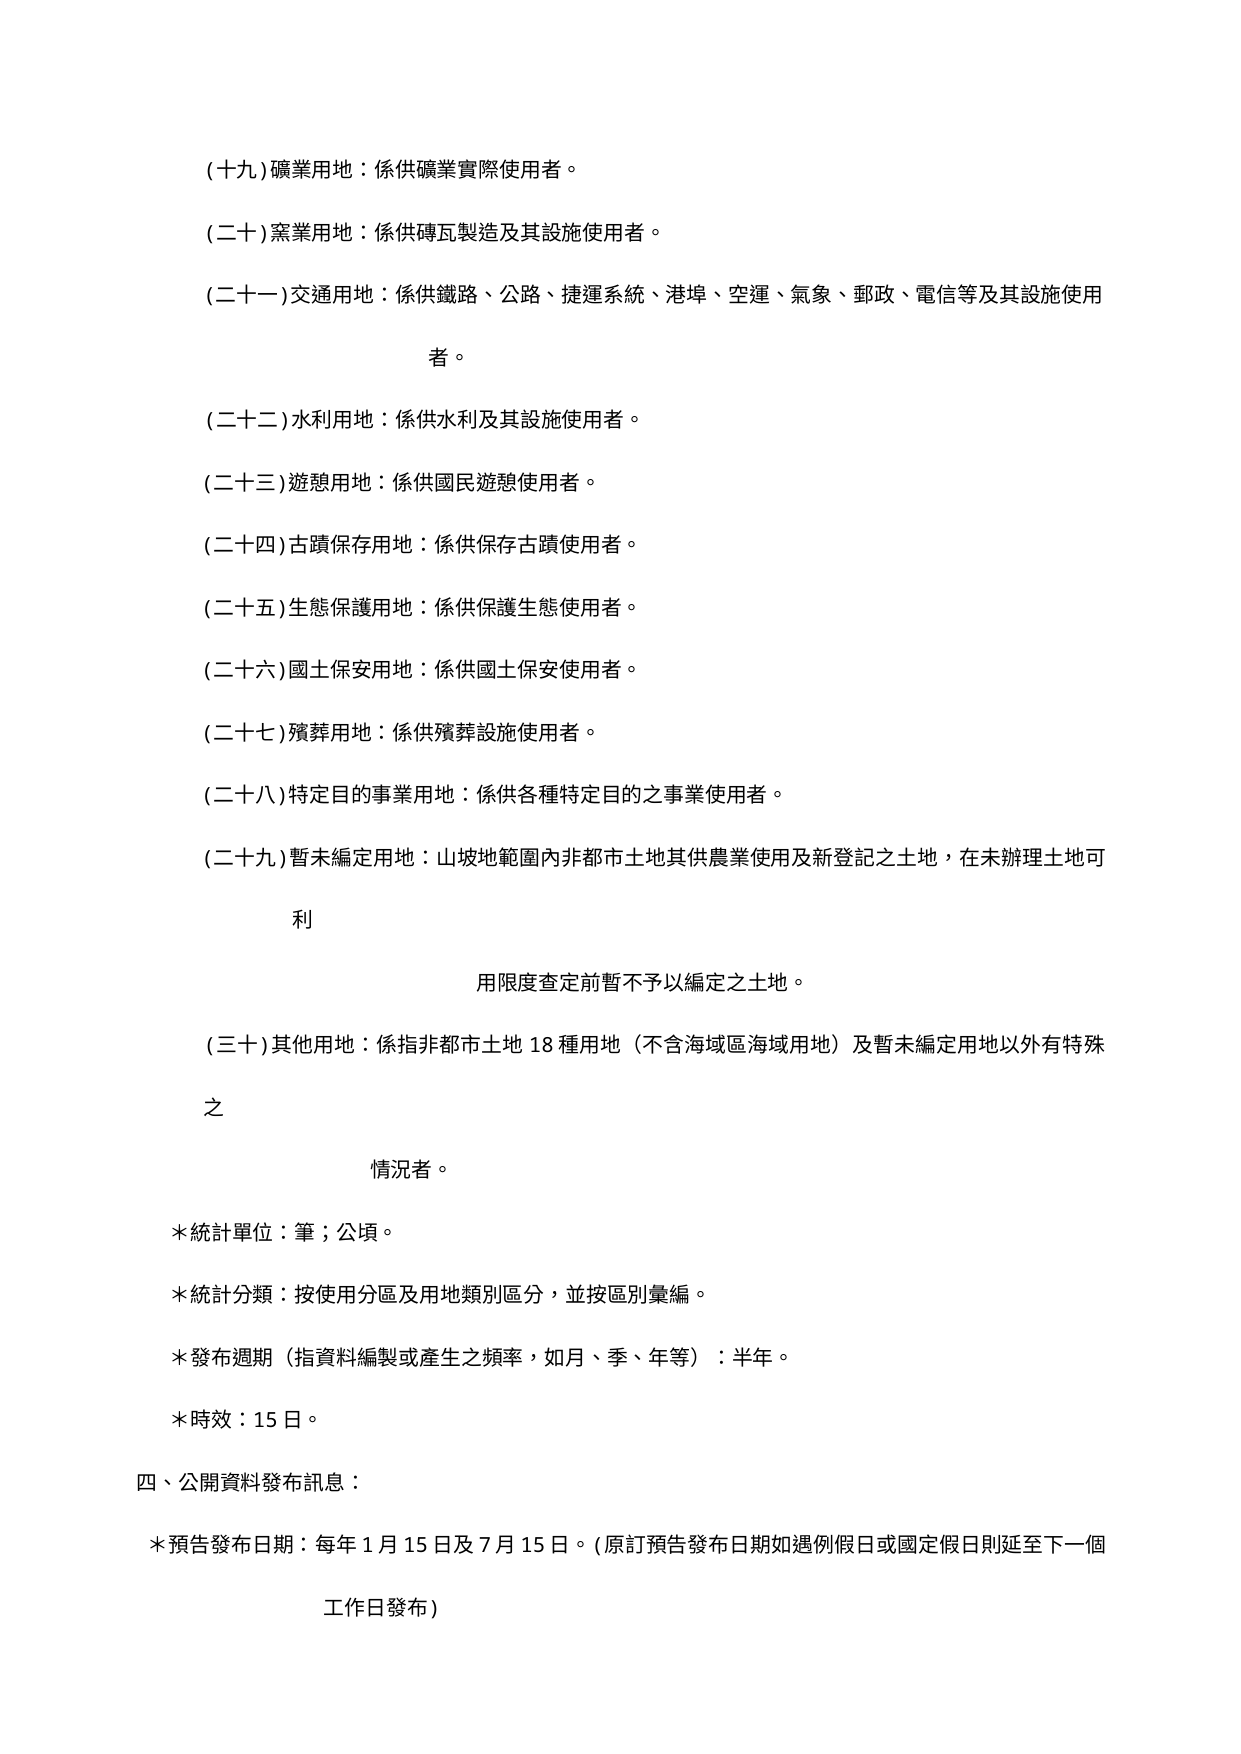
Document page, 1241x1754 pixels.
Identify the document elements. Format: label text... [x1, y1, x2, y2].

table_cell (十九)礦業用地：係供礦業實際使用者。 (二十)窯業用地：係供磚瓦製造及其設施使用者。 (二十一)交通用地：係供鐵路、公路、捷運系統、港埠、空運、氣象、郵政、電信等及其設施使用 者。 (二十二)水利用地：係供水利及其設施使用者。 (二十三)遊憩用地：係供國民遊憩使用者。 (二十四)古蹟保存用地：係供保存古蹟使用者。 (二十五)生態保護用地：係供保護生態使用者。 (二十六)國土保安用地：係供國土保安使用者。 (二十七)殯葬用地：係供殯葬設施使用者。 (二十八)特定目的事業用地：係供各種特定目的之事業使用者。 (二十九)暫未編定用地：山坡地範圍內非都市土地其供農業使用及新登記之土地，在未辦理土地可利 用限度查定前暫不予以編定之土地。 (三十)其他用地：係指非都市土地18種用地（不含海域區海域用地）及暫未編定用地以外有特殊之 情況者。 ＊統計單位：筆；公頃。 ＊統計分類：按使用分區及用地類別區分，並按區別彙編。 ＊發布週期（指資料編製或產生之頻率，如月、季、年等）：半年。 ＊時效：15日。 [115, 127, 1119, 1439]
table_cell 四、公開資料發布訊息： ＊預告發布日期：每年1月15日及7月15日。(原訂預告發布日期如遇例假日或國定假日則延至下一個工作日發布) [115, 1440, 1119, 1627]
